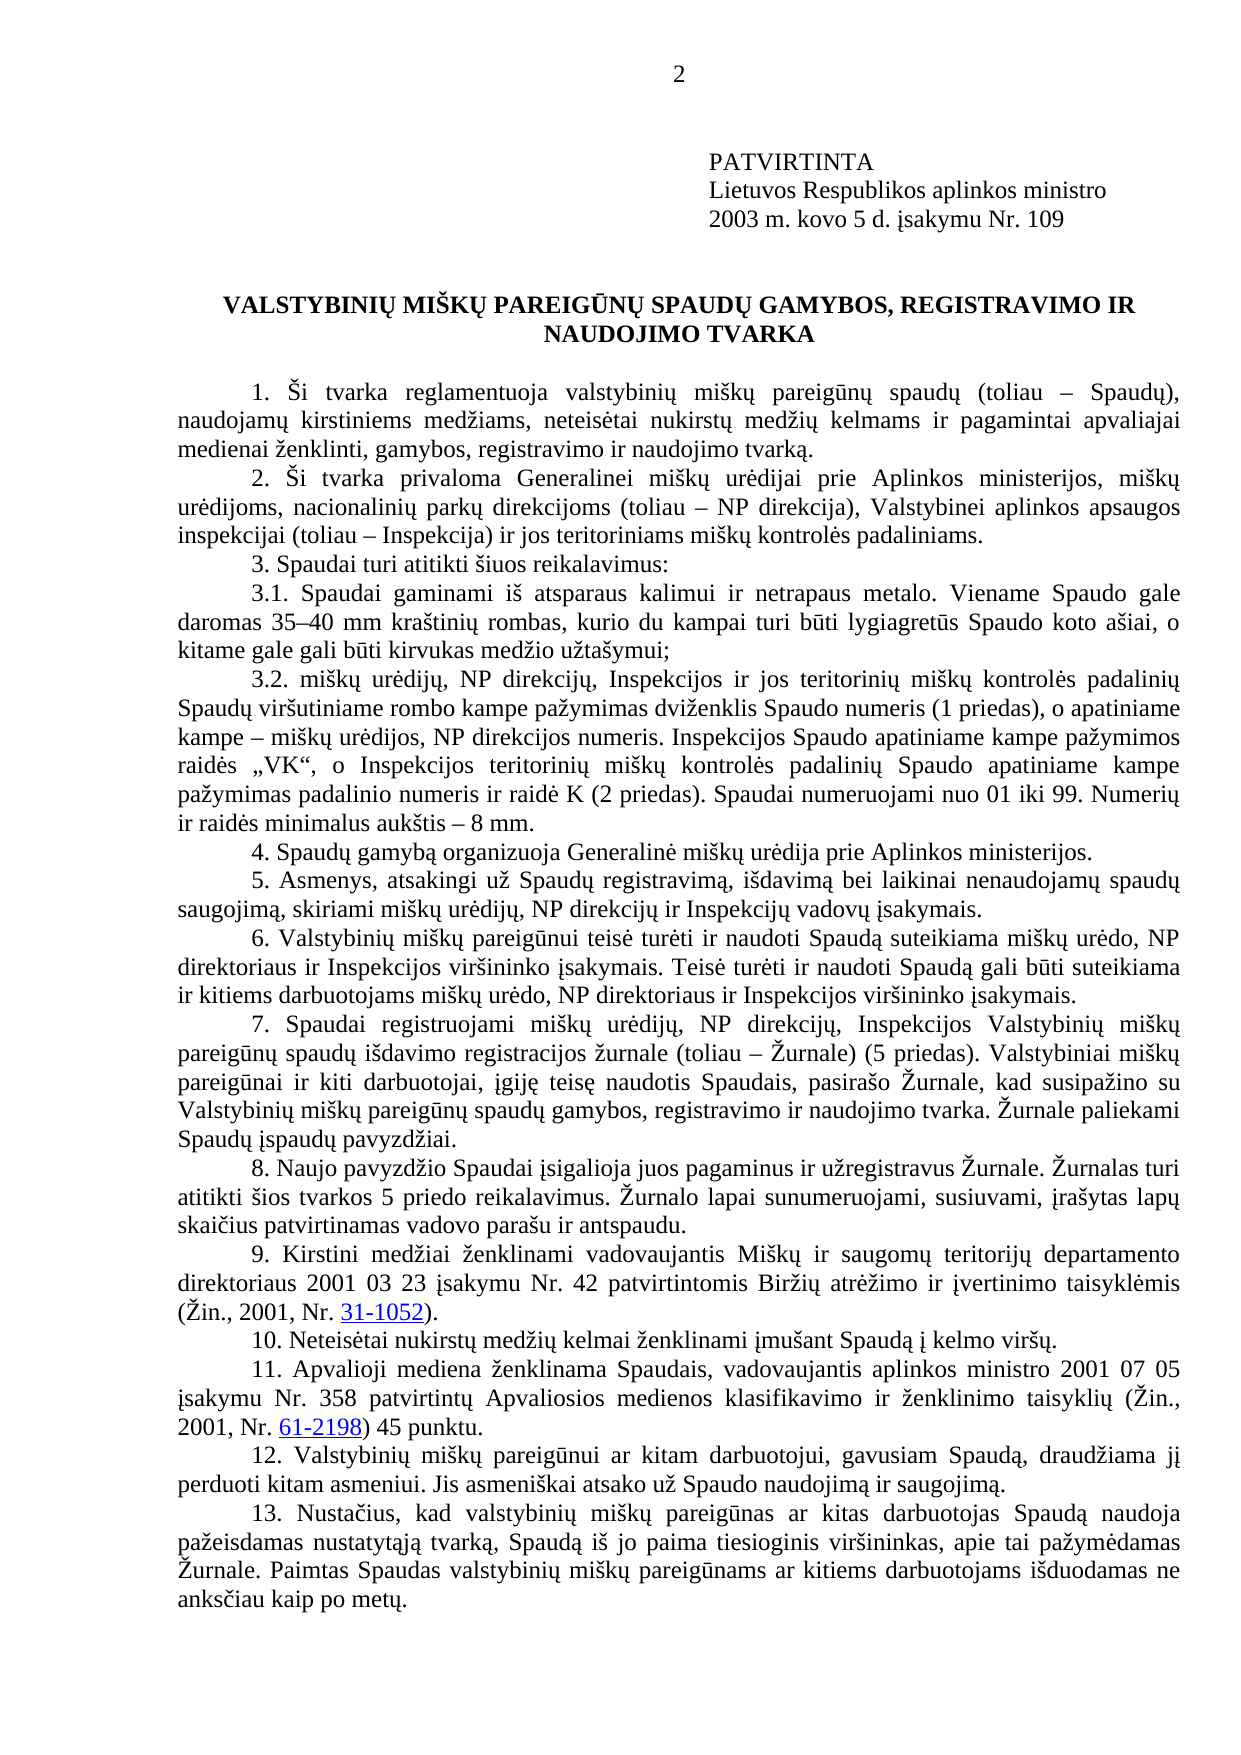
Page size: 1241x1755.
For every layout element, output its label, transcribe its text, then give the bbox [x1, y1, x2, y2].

text 10. Neteisėtai nukirstų medžių kelmai ženklinami įmušant Spaudą į kelmo viršų. [177, 1326, 1181, 1354]
text 3.2. miškų urėdijų, NP direkcijų, Inspekcijos ir jos teritorinių miškų kontrolės padalinių Spaudų viršutiniame rombo kampe pažymimas dviženklis Spaudo numeris (1 priedas), o apatiniame kampe – miškų urėdijos, NP direkcijos numeris. Inspekcijos Spaudo apatiniame kampe pažymimos raidės „VK“, o Inspekcijos teritorinių miškų kontrolės padalinių Spaudo apatiniame kampe pažymimas padalinio numeris ir raidė K (2 priedas). Spaudai numeruojami nuo 01 iki 99. Numerių ir raidės minimalus aukštis – 8 mm. [177, 664, 1181, 837]
text 13. Nustačius, kad valstybinių miškų pareigūnas ar kitas darbuotojas Spaudą naudoja pažeisdamas nustatytąją tvarką, Spaudą iš jo paima tiesioginis viršininkas, apie tai pažymėdamas Žurnale. Paimtas Spaudas valstybinių miškų pareigūnams ar kitiems darbuotojams išduodamas ne anksčiau kaip po metų. [177, 1498, 1181, 1613]
text 5. Asmenys, atsakingi už Spaudų registravimą, išdavimą bei laikinai nenaudojamų spaudų saugojimą, skiriami miškų urėdijų, NP direkcijų ir Inspekcijų vadovų įsakymais. [177, 866, 1181, 923]
text 3. Spaudai turi atitikti šiuos reikalavimus: [177, 549, 1181, 578]
text 3.1. Spaudai gaminami iš atsparaus kalimui ir netrapaus metalo. Viename Spaudo gale daromas 35–40 mm kraštinių rombas, kurio du kampai turi būti lygiagretūs Spaudo koto ašiai, o kitame gale gali būti kirvukas medžio užtašymui; [177, 578, 1181, 664]
text Lietuvos Respublikos aplinkos ministro [177, 176, 1181, 204]
text 11. Apvalioji mediena ženklinama Spaudais, vadovaujantis aplinkos ministro 2001 07 05 įsakymu Nr. 358 patvirtintų Apvaliosios medienos klasifikavimo ir ženklinimo taisyklių (Žin., 2001, Nr. 61-2198) 45 punktu. [177, 1354, 1181, 1441]
text 7. Spaudai registruojami miškų urėdijų, NP direkcijų, Inspekcijos Valstybinių miškų pareigūnų spaudų išdavimo registracijos žurnale (toliau – Žurnale) (5 priedas). Valstybiniai miškų pareigūnai ir kiti darbuotojai, įgiję teisę naudotis Spaudais, pasirašo Žurnale, kad susipažino su Valstybinių miškų pareigūnų spaudų gamybos, registravimo ir naudojimo tvarka. Žurnale paliekami Spaudų įspaudų pavyzdžiai. [177, 1009, 1181, 1153]
text 8. Naujo pavyzdžio Spaudai įsigalioja juos pagaminus ir užregistravus Žurnale. Žurnalas turi atitikti šios tvarkos 5 priedo reikalavimus. Žurnalo lapai sunumeruojami, susiuvami, įrašytas lapų skaičius patvirtinamas vadovo parašu ir antspaudu. [177, 1153, 1181, 1239]
text 4. Spaudų gamybą organizuoja Generalinė miškų urėdija prie Aplinkos ministerijos. [177, 837, 1181, 866]
text 9. Kirstini medžiai ženklinami vadovaujantis Miškų ir saugomų teritorijų departamento direktoriaus 2001 03 23 įsakymu Nr. 42 patvirtintomis Biržių atrėžimo ir įvertinimo taisyklėmis (Žin., 2001, Nr. 31-1052). [177, 1239, 1181, 1326]
text PATVIRTINTA [177, 147, 1181, 176]
text 1. Ši tvarka reglamentuoja valstybinių miškų pareigūnų spaudų (toliau – Spaudų), naudojamų kirstiniems medžiams, neteisėtai nukirstų medžių kelmams ir pagamintai apvaliajai medienai ženklinti, gamybos, registravimo ir naudojimo tvarką. [177, 377, 1181, 463]
text 2003 m. kovo 5 d. įsakymu Nr. 109 [177, 204, 1181, 233]
text 12. Valstybinių miškų pareigūnui ar kitam darbuotojui, gavusiam Spaudą, draudžiama jį perduoti kitam asmeniui. Jis asmeniškai atsako už Spaudo naudojimą ir saugojimą. [177, 1441, 1181, 1498]
text 2. Ši tvarka privaloma Generalinei miškų urėdijai prie Aplinkos ministerijos, miškų urėdijoms, nacionalinių parkų direkcijoms (toliau – NP direkcija), Valstybinei aplinkos apsaugos inspekcijai (toliau – Inspekcija) ir jos teritoriniams miškų kontrolės padaliniams. [177, 463, 1181, 549]
text 6. Valstybinių miškų pareigūnui teisė turėti ir naudoti Spaudą suteikiama miškų urėdo, NP direktoriaus ir Inspekcijos viršininko įsakymais. Teisė turėti ir naudoti Spaudą gali būti suteikiama ir kitiems darbuotojams miškų urėdo, NP direktoriaus ir Inspekcijos viršininko įsakymais. [177, 923, 1181, 1009]
text VALSTYBINIŲ MIŠKŲ PAREIGŪNŲ SPAUDŲ GAMYBOS, REGISTRAVIMO IR NAUDOJIMO TVARKA [177, 291, 1181, 348]
